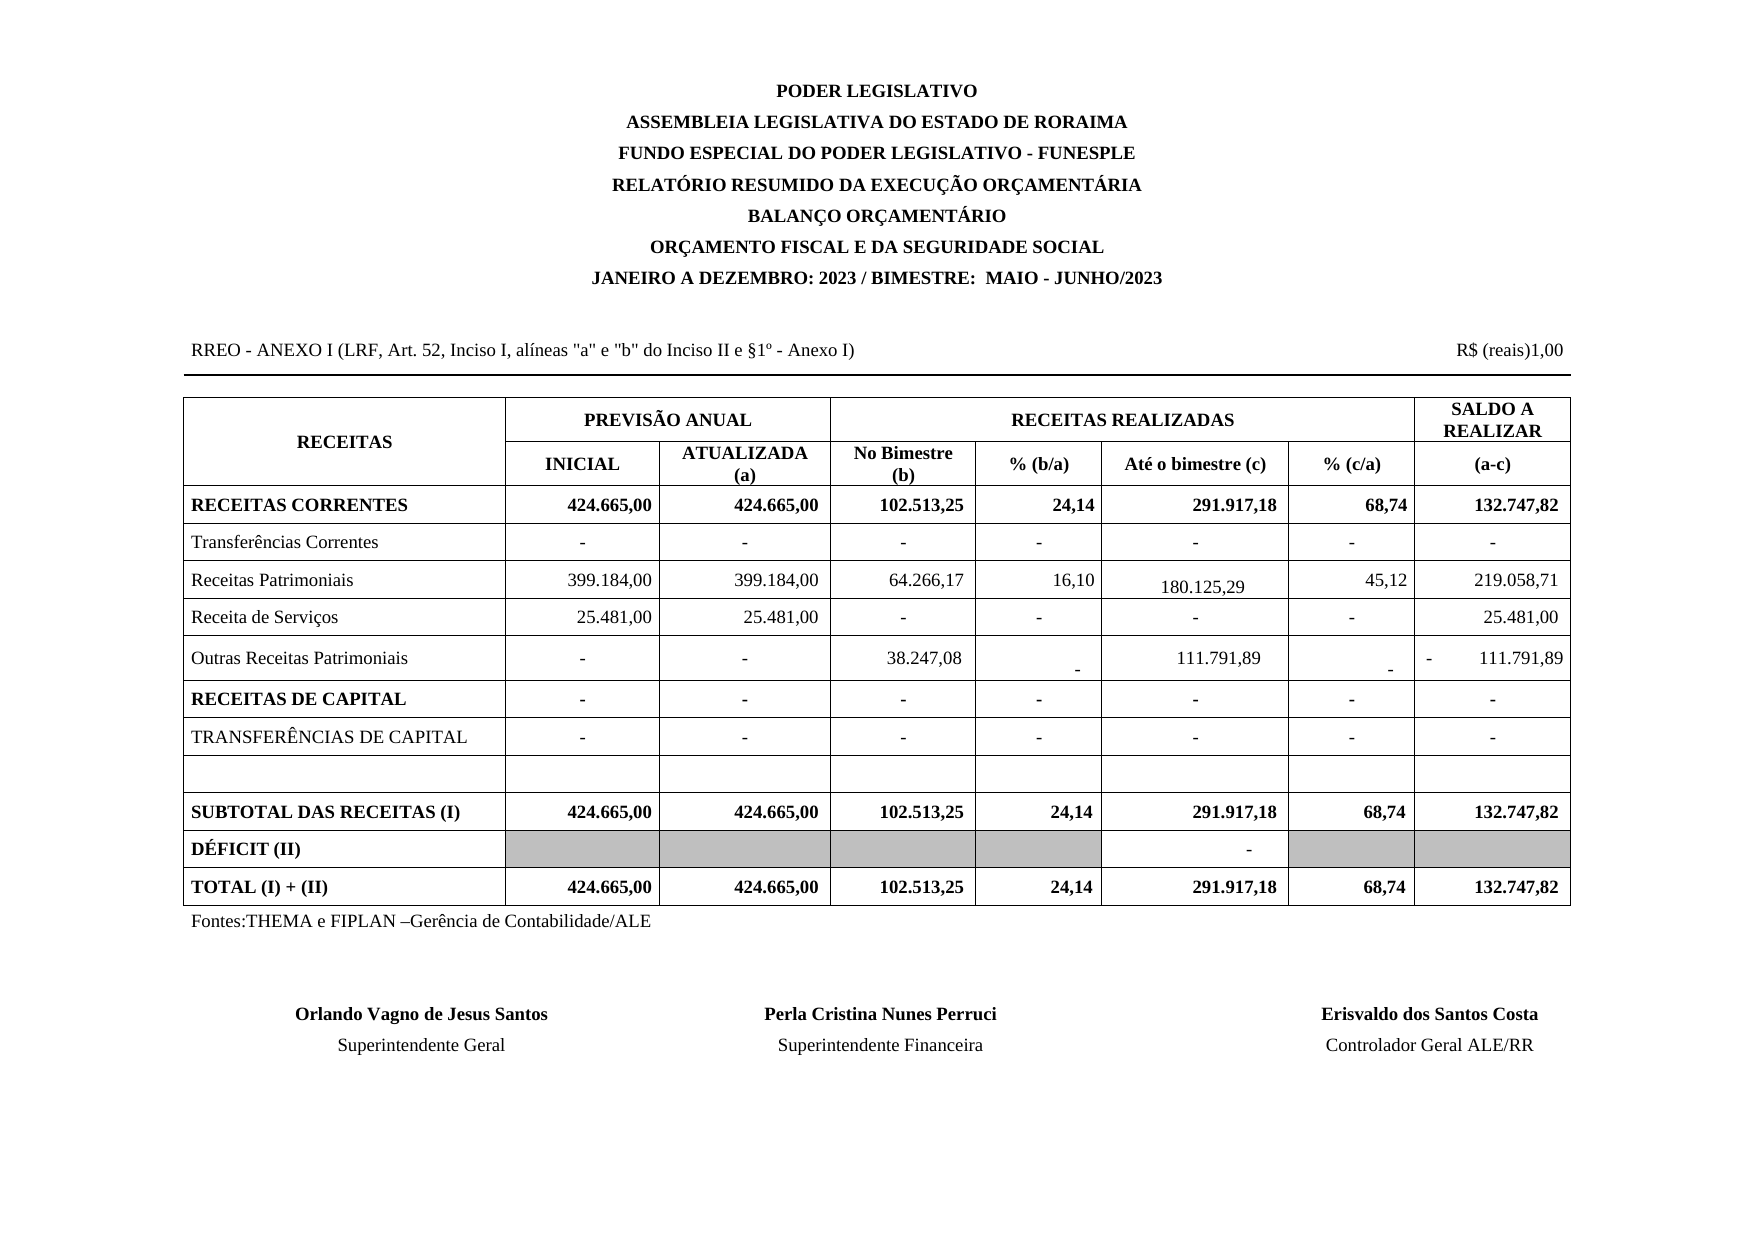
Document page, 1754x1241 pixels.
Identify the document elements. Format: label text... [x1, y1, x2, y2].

table_cell - [1289, 599, 1414, 635]
table_cell 399.184,00 [506, 561, 659, 598]
table_cell Superintendente Financeira [659, 1030, 1102, 1061]
table_cell - [1289, 718, 1414, 754]
table_cell - [660, 636, 830, 679]
table_cell [831, 294, 976, 325]
table_cell - [831, 524, 975, 560]
table_cell RECEITAS [184, 398, 505, 485]
table_cell [1289, 325, 1415, 373]
table_cell 68,74 [1289, 793, 1414, 829]
table_cell [506, 294, 659, 325]
table_cell JANEIRO A DEZEMBRO: 2023 / BIMESTRE: MAIO - JUNHO/2023 [184, 263, 1571, 294]
table_cell 424.665,00 [506, 868, 659, 904]
table_cell 424.665,00 [660, 793, 830, 829]
table_cell Orlando Vagno de Jesus Santos [184, 998, 659, 1029]
table_cell Fontes:THEMA e FIPLAN –Gerência de Contabilidade/ALE [184, 906, 659, 936]
table_cell [831, 967, 976, 998]
table_cell - [976, 524, 1101, 560]
table_cell [1289, 294, 1415, 325]
table_cell ASSEMBLEIA LEGISLATIVA DO ESTADO DE RORAIMA [184, 106, 1571, 137]
table_cell - [1415, 524, 1570, 560]
table_cell BALANÇO ORÇAMENTÁRIO [184, 200, 1571, 231]
table_cell 102.513,25 [831, 486, 975, 523]
table_cell [976, 831, 1101, 867]
table_cell - [1289, 636, 1414, 679]
table_cell Perla Cristina Nunes Perruci [659, 998, 1102, 1029]
table_cell RREO - ANEXO I (LRF, Art. 52, Inciso I, alíneas "a" e "b" do Inciso II e §1º - Anexo I) [184, 325, 1289, 373]
table_cell DÉFICIT (II) [184, 831, 505, 867]
table_cell [1102, 936, 1289, 967]
table_cell [976, 967, 1102, 998]
table_cell 68,74 [1289, 868, 1414, 904]
table_cell [1415, 294, 1571, 325]
table_cell - [1289, 524, 1414, 560]
table_cell - [506, 636, 659, 679]
table_cell [1102, 376, 1289, 397]
table_cell FUNDO ESPECIAL DO PODER LEGISLATIVO - FUNESPLE [184, 138, 1571, 169]
table_cell Até o bimestre (c) [1102, 442, 1288, 485]
table_cell - [976, 636, 1101, 679]
table_cell 132.747,82 [1415, 868, 1570, 904]
table_cell [1415, 831, 1570, 867]
table_cell [1102, 1030, 1289, 1061]
table_cell - 111.791,89 [1415, 636, 1570, 679]
table_cell No Bimestre (b) [831, 442, 975, 485]
table_cell [506, 376, 659, 397]
table_cell - [976, 681, 1101, 717]
table_cell - [1102, 524, 1288, 560]
table_cell [660, 831, 830, 867]
table_cell 25.481,00 [506, 599, 659, 635]
table_cell [1415, 967, 1571, 998]
table_cell 102.513,25 [831, 793, 975, 829]
table_cell [1289, 831, 1414, 867]
table_cell 424.665,00 [660, 486, 830, 523]
table_cell 24,14 [976, 868, 1101, 904]
table_cell (a-c) [1415, 442, 1570, 485]
table_cell - [831, 599, 975, 635]
table_cell Outras Receitas Patrimoniais [184, 636, 505, 679]
table_cell - [976, 599, 1101, 635]
table_cell 102.513,25 [831, 868, 975, 904]
table_cell 219.058,71 [1415, 561, 1570, 598]
table_cell 132.747,82 [1415, 486, 1570, 523]
table_cell [1289, 967, 1415, 998]
table_cell INICIAL [506, 442, 659, 485]
table_cell ORÇAMENTO FISCAL E DA SEGURIDADE SOCIAL [184, 231, 1571, 262]
table_cell 424.665,00 [506, 486, 659, 523]
table_cell [659, 967, 831, 998]
table_cell 38.247,08 [831, 636, 975, 679]
table_cell [660, 756, 830, 792]
table_cell [831, 376, 976, 397]
table_cell ATUALIZADA (a) [660, 442, 830, 485]
table_cell [1102, 998, 1289, 1029]
table_cell - [1102, 718, 1288, 754]
table_cell - [1289, 681, 1414, 717]
table_cell - [506, 524, 659, 560]
table_cell R$ (reais)1,00 [1415, 325, 1571, 373]
table_cell [506, 756, 659, 792]
table_cell [506, 967, 659, 998]
table_cell [1289, 376, 1415, 397]
table_cell SUBTOTAL DAS RECEITAS (I) [184, 793, 505, 829]
table_cell 111.791,89 [1102, 636, 1288, 679]
table_cell [659, 936, 831, 967]
table_cell RECEITAS CORRENTES [184, 486, 505, 523]
table_cell [1289, 756, 1414, 792]
table_cell [976, 756, 1101, 792]
table_cell [1415, 376, 1571, 397]
table_cell - [831, 718, 975, 754]
table_cell [976, 906, 1102, 936]
table_cell - [976, 718, 1101, 754]
table_cell - [1415, 681, 1570, 717]
table_cell % (b/a) [976, 442, 1101, 485]
table_cell - [1415, 718, 1570, 754]
table_cell 424.665,00 [506, 793, 659, 829]
table_cell 68,74 [1289, 486, 1414, 523]
table_cell [659, 294, 831, 325]
table_cell [184, 756, 505, 792]
table_cell - [1102, 599, 1288, 635]
table_cell TRANSFERÊNCIAS DE CAPITAL [184, 718, 505, 754]
table_cell 25.481,00 [660, 599, 830, 635]
table_cell SALDO A REALIZAR [1415, 398, 1570, 441]
table_cell % (c/a) [1289, 442, 1414, 485]
table_header PODER LEGISLATIVO [184, 75, 1571, 106]
table_cell Transferências Correntes [184, 524, 505, 560]
table_cell - [506, 681, 659, 717]
table_cell [1289, 936, 1415, 967]
table_cell [1415, 936, 1571, 967]
table_cell [659, 376, 831, 397]
table_cell [184, 294, 506, 325]
table_cell [976, 936, 1102, 967]
table_cell 64.266,17 [831, 561, 975, 598]
table_cell Superintendente Geral [184, 1030, 659, 1061]
table_cell 16,10 [976, 561, 1101, 598]
table_cell - [660, 718, 830, 754]
table_cell RECEITAS DE CAPITAL [184, 681, 505, 717]
table_cell PREVISÃO ANUAL [506, 398, 830, 441]
table_cell [831, 756, 975, 792]
table_cell 45,12 [1289, 561, 1414, 598]
table_cell TOTAL (I) + (II) [184, 868, 505, 904]
table_cell Erisvaldo dos Santos Costa [1289, 998, 1571, 1029]
table_cell [1102, 906, 1289, 936]
table_cell - [1102, 831, 1288, 867]
table_cell Receita de Serviços [184, 599, 505, 635]
table_cell [1102, 967, 1289, 998]
table_cell [831, 831, 975, 867]
table_cell 399.184,00 [660, 561, 830, 598]
table_cell 24,14 [976, 793, 1101, 829]
table_cell - [831, 681, 975, 717]
table_cell [1102, 756, 1288, 792]
table_cell RECEITAS REALIZADAS [831, 398, 1414, 441]
table_cell [1289, 906, 1415, 936]
table_cell 180.125,29 [1102, 561, 1288, 598]
table_cell - [506, 718, 659, 754]
table_cell [831, 906, 976, 936]
table_cell 291.917,18 [1102, 868, 1288, 904]
table_cell [506, 936, 659, 967]
table_cell [1415, 906, 1571, 936]
table_cell 132.747,82 [1415, 793, 1570, 829]
table_cell [506, 831, 659, 867]
table_cell [184, 936, 506, 967]
table_cell - [660, 681, 830, 717]
table_cell [184, 376, 506, 397]
table_cell [1415, 756, 1570, 792]
table_cell [976, 294, 1102, 325]
table_cell - [1102, 681, 1288, 717]
table_cell 424.665,00 [660, 868, 830, 904]
table_cell 24,14 [976, 486, 1101, 523]
table_cell Controlador Geral ALE/RR [1289, 1030, 1571, 1061]
table_cell [184, 967, 506, 998]
table_cell Receitas Patrimoniais [184, 561, 505, 598]
table_cell 291.917,18 [1102, 486, 1288, 523]
table_cell 291.917,18 [1102, 793, 1288, 829]
table_cell [659, 906, 831, 936]
table_cell [1102, 294, 1289, 325]
table_cell [831, 936, 976, 967]
table_cell 25.481,00 [1415, 599, 1570, 635]
table_cell - [660, 524, 830, 560]
table_cell [976, 376, 1102, 397]
table_cell RELATÓRIO RESUMIDO DA EXECUÇÃO ORÇAMENTÁRIA [184, 169, 1571, 200]
